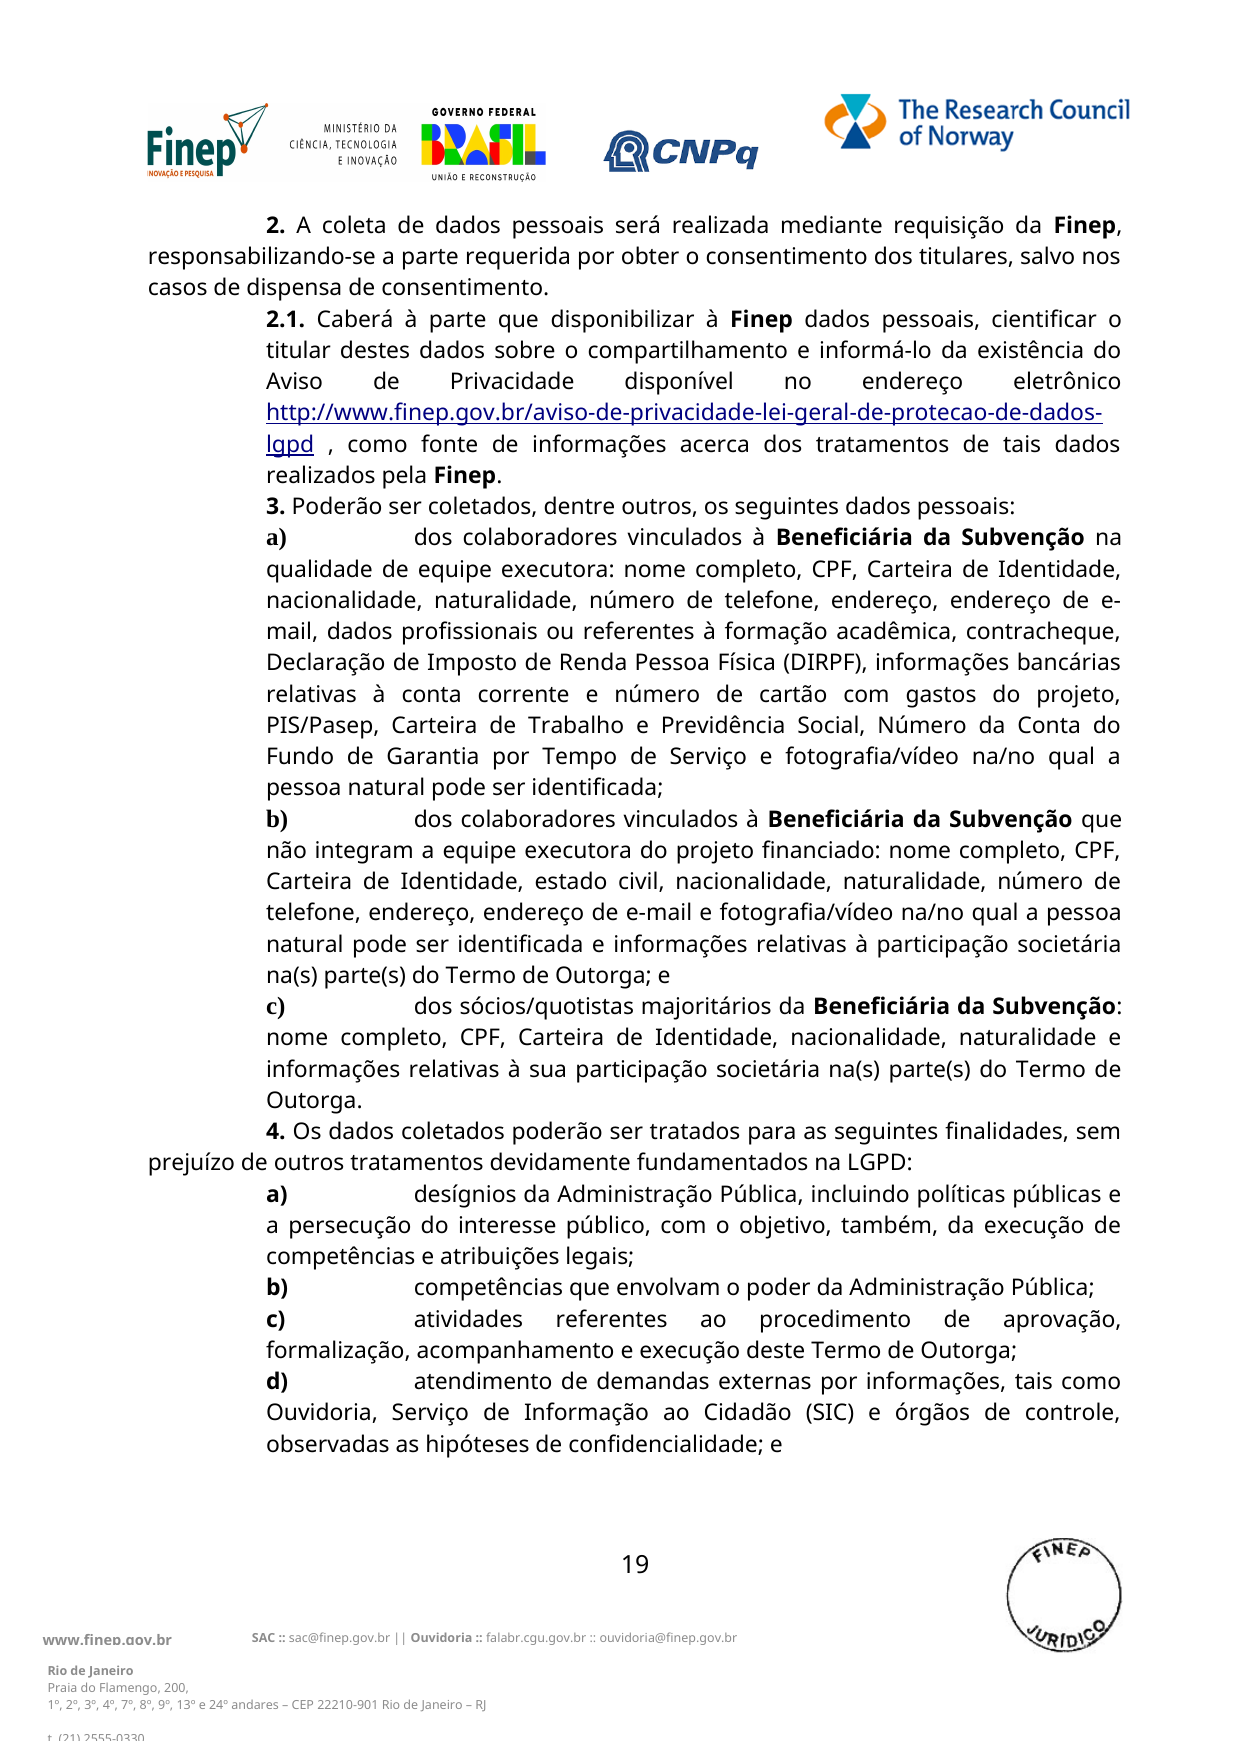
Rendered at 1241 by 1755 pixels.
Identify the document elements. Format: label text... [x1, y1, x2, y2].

list atividades referentes ao procedimento de aprovação, formalização, acompanhamento e execução deste Termo de Outorga; [266, 1302, 1122, 1365]
text 4. Os dados coletados poderão ser tratados para as seguintes finalidades, sem prejuízo de outros tratamentos devidamente fundamentados na LGPD: [148, 1115, 1122, 1177]
text 2.1. Caberá à parte que disponibilizar à Finep dados pessoais, cientificar o titular destes dados sobre o compartilhamento e informá-lo da existência do Aviso de Privacidade disponível no endereço eletrônico http://www.finep.gov.br/aviso-de-privacidade-lei-geral-de-protecao-de-dados-lgpd , como fonte de informações acerca dos tratamentos de tais dados realizados pela Finep. [266, 302, 1122, 490]
list dos colaboradores vinculados à Beneficiária da Subvenção que não integram a equipe executora do projeto financiado: nome completo, CPF, Carteira de Identidade, estado civil, nacionalidade, naturalidade, número de telefone, endereço, endereço de e-mail e fotografia/vídeo na/no qual a pessoa natural pode ser identificada e informações relativas à participação societária na(s) parte(s) do Termo de Outorga; e [266, 802, 1122, 990]
text 2. A coleta de dados pessoais será realizada mediante requisição da Finep, responsabilizando-se a parte requerida por obter o consentimento dos titulares, salvo nos casos de dispensa de consentimento. [148, 209, 1122, 302]
list atendimento de demandas externas por informações, tais como Ouvidoria, Serviço de Informação ao Cidadão (SIC) e órgãos de controle, observadas as hipóteses de confidencialidade; e [266, 1365, 1122, 1459]
list competências que envolvam o poder da Administração Pública; [266, 1271, 1122, 1302]
list dos sócios/quotistas majoritários da Beneficiária da Subvenção: nome completo, CPF, Carteira de Identidade, nacionalidade, naturalidade e informações relativas à sua participação societária na(s) parte(s) do Termo de Outorga. [266, 990, 1122, 1115]
text 3. Poderão ser coletados, dentre outros, os seguintes dados pessoais: [266, 490, 1122, 521]
list desígnios da Administração Pública, incluindo políticas públicas e a persecução do interesse público, com o objetivo, também, da execução de competências e atribuições legais; [266, 1177, 1122, 1271]
list dos colaboradores vinculados à Beneficiária da Subvenção na qualidade de equipe executora: nome completo, CPF, Carteira de Identidade, nacionalidade, naturalidade, número de telefone, endereço, endereço de e-mail, dados profissionais ou referentes à formação acadêmica, contracheque, Declaração de Imposto de Renda Pessoa Física (DIRPF), informações bancárias relativas à conta corrente e número de cartão com gastos do projeto, PIS/Pasep, Carteira de Trabalho e Previdência Social, Número da Conta do Fundo de Garantia por Tempo de Serviço e fotografia/vídeo na/no qual a pessoa natural pode ser identificada; [266, 521, 1122, 802]
